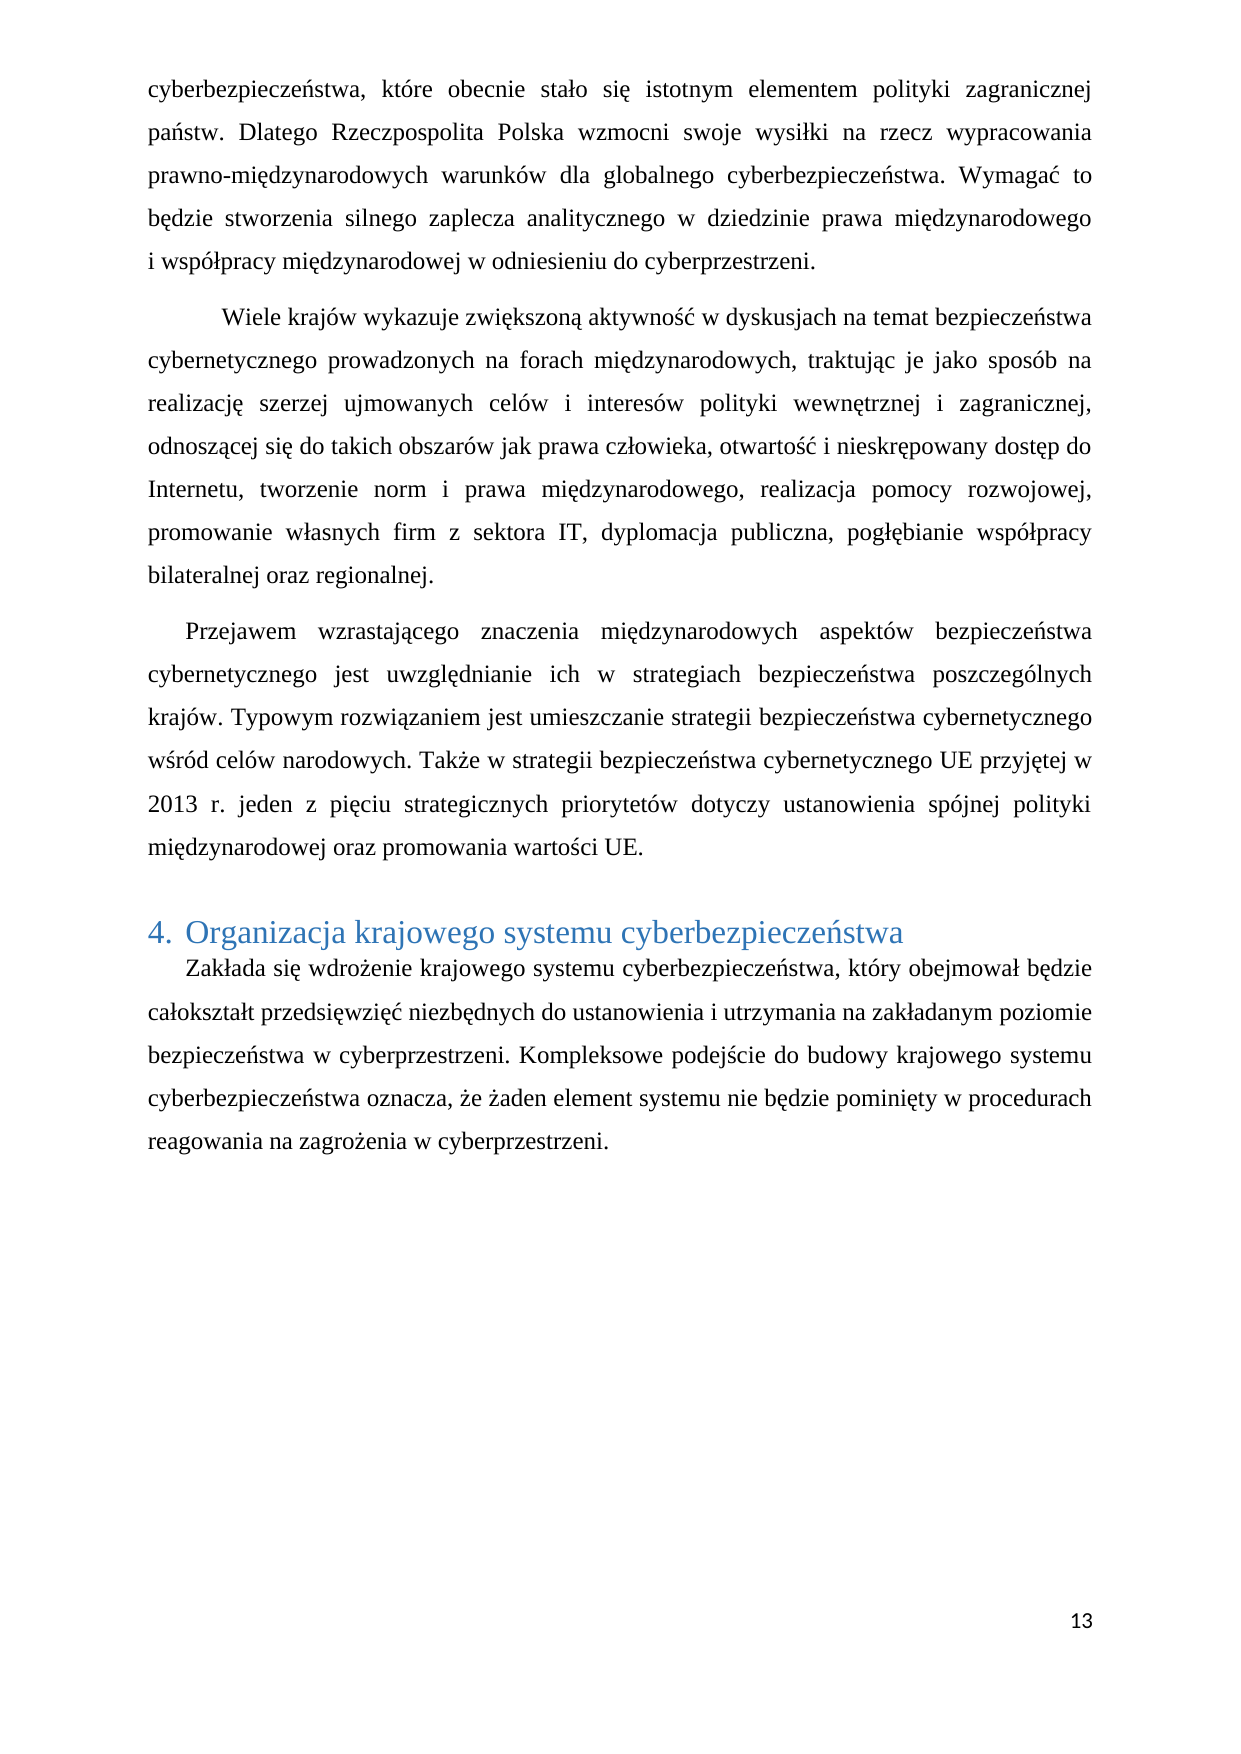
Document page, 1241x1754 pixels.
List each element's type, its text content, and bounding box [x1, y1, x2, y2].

text Przejawem wzrastającego znaczenia międzynarodowych aspektów bezpieczeństwa cybernetycznego jest uwzględnianie ich w strategiach bezpieczeństwa poszczególnych krajów. Typowym rozwiązaniem jest umieszczanie strategii bezpieczeństwa cybernetycznego wśród celów narodowych. Także w strategii bezpieczeństwa cybernetycznego UE przyjętej w 2013 r. jeden z pięciu strategicznych priorytetów dotyczy ustanowienia spójnej polityki międzynarodowej oraz promowania wartości UE. [148, 616, 1093, 861]
text cyberbezpieczeństwa, które obecnie stało się istotnym elementem polityki zagranicznej państw. Dlatego Rzeczpospolita Polska wzmocni swoje wysiłki na rzecz wypracowania prawno-międzynarodowych warunków dla globalnego cyberbezpieczeństwa. Wymagać to będzie stworzenia silnego zaplecza analitycznego w dziedzinie prawa międzynarodowego i współpracy międzynarodowej w odniesieniu do cyberprzestrzeni. [148, 74, 1093, 275]
text Zakłada się wdrożenie krajowego systemu cyberbezpieczeństwa, który obejmował będzie całokształt przedsięwzięć niezbędnych do ustanowienia i utrzymania na zakładanym poziomie bezpieczeństwa w cyberprzestrzeni. Kompleksowe podejście do budowy krajowego systemu cyberbezpieczeństwa oznacza, że żaden element systemu nie będzie pominięty w procedurach reagowania na zagrożenia w cyberprzestrzeni. [148, 953, 1093, 1155]
text Wiele krajów wykazuje zwiększoną aktywność w dyskusjach na temat bezpieczeństwa cybernetycznego prowadzonych na forach międzynarodowych, traktując je jako sposób na realizację szerzej ujmowanych celów i interesów polityki wewnętrznej i zagranicznej, odnoszącej się do takich obszarów jak prawa człowieka, otwartość i nieskrępowany dostęp do Internetu, tworzenie norm i prawa międzynarodowego, realizacja pomocy rozwojowej, promowanie własnych firm z sektora IT, dyplomacja publiczna, pogłębianie współpracy bilateralnej oraz regionalnej. [148, 302, 1093, 589]
list Organizacja krajowego systemu cyberbezpieczeństwa [148, 912, 1093, 951]
